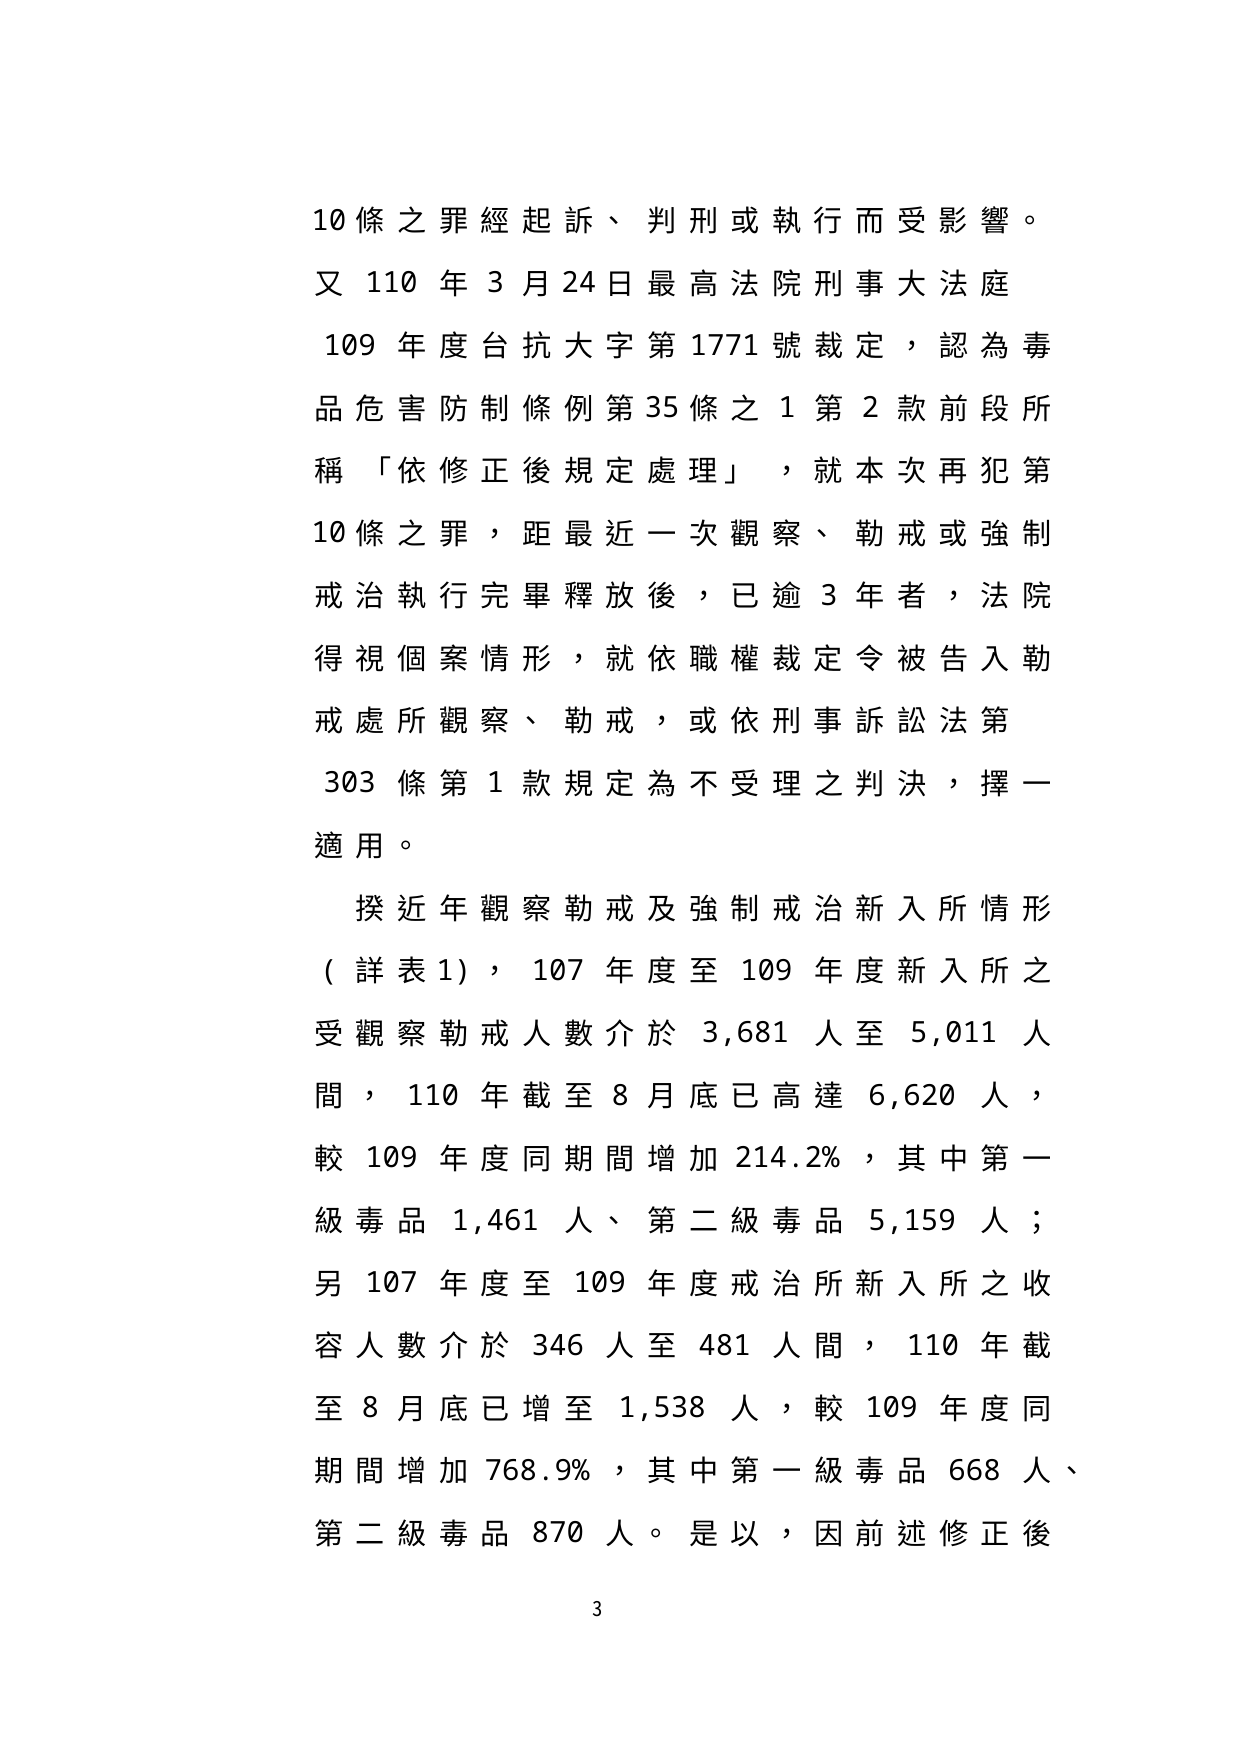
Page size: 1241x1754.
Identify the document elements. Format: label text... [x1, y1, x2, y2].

text 10條之罪經起訴、判刑或執行而受影響。又110年3月24日最高法院刑事大法庭109年度台抗大字第1771號裁定，認為毒品危害防制條例第35條之1第2款前段所稱「依修正後規定處理」，就本次再犯第10條之罪，距最近一次觀察、勒戒或強制戒治執行完畢釋放後，已逾3年者，法院得視個案情形，就依職權裁定令被告入勒戒處所觀察、勒戒，或依刑事訴訟法第303條第1款規定為不受理之判決，擇一適用。 [271, 177, 1058, 865]
text 揆近年觀察勒戒及強制戒治新入所情形(詳表1)，107年度至109年度新入所之受觀察勒戒人數介於3,681人至5,011人間，110年截至8月底已高達6,620人，較109年度同期間增加214.2%，其中第一級毒品1,461人、第二級毒品5,159人；另107年度至109年度戒治所新入所之收容人數介於346人至481人間，110年截至8月底已增至1,538人，較109年度同期間增加768.9%，其中第一級毒品668人、第二級毒品870人。是以，因前述修正後毒品危害防制條例及最高法院刑事大法庭之相關裁定，110年截至8月底之毒品案件起訴人數及裁判確定人數已有下降，施用毒品受刑人人數亦明顯減少，惟觀察勒戒及強制戒治新入所人數則有急遽增加之勢。 [271, 865, 1058, 1552]
